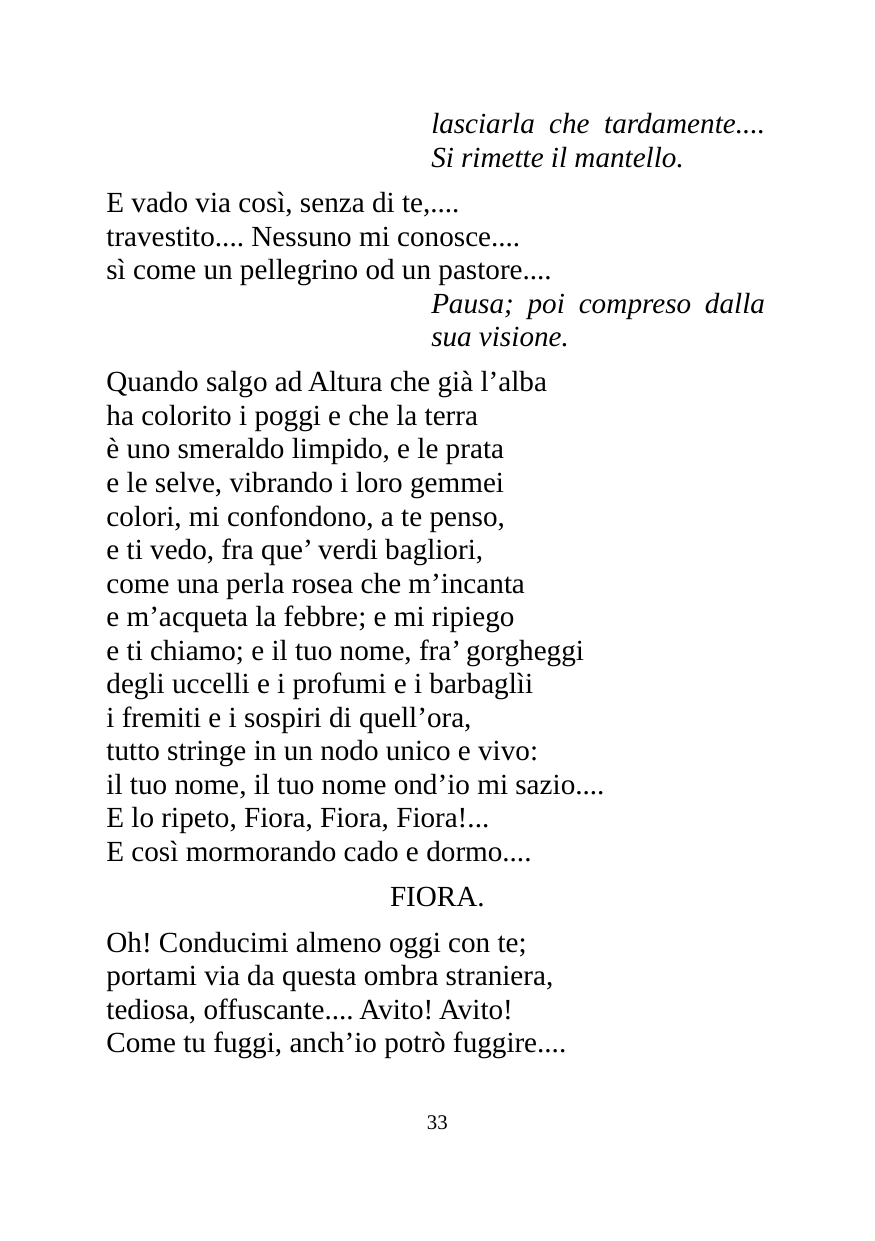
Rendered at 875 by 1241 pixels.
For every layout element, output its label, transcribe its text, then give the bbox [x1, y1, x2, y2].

text Oh! Conducimi almeno oggi con te; portami via da questa ombra straniera, tediosa, offuscante.... Avito! Avito! Come tu fuggi, anch’io potrò fuggire.... [106, 925, 768, 1059]
text lasciarla che tardamente.... Si rimette il mantello. [431, 106, 768, 173]
text Pausa; poi compreso dalla sua visione. [431, 286, 768, 353]
text FIORA. [106, 879, 768, 913]
text E vado via così, senza di te,.... travestito.... Nessuno mi conosce.... sì come un pellegrino od un pastore.... [106, 185, 768, 286]
text Quando salgo ad Altura che già l’alba ha colorito i poggi e che la terra è uno smeraldo limpido, e le prata e le selve, vibrando i loro gemmei colori, mi confondono, a te penso, e ti vedo, fra que’ verdi bagliori, come una perla rosea che m’incanta e m’acqueta la febbre; e mi ripiego e ti chiamo; e il tuo nome, fra’ gorgheggi degli uccelli e i profumi e i barbaglìi i fremiti e i sospiri di quell’ora, tutto stringe in un nodo unico e vivo: il tuo nome, il tuo nome ond’io mi sazio.... E lo ripeto, Fiora, Fiora, Fiora!... E così mormorando cado e dormo.... [106, 364, 768, 868]
